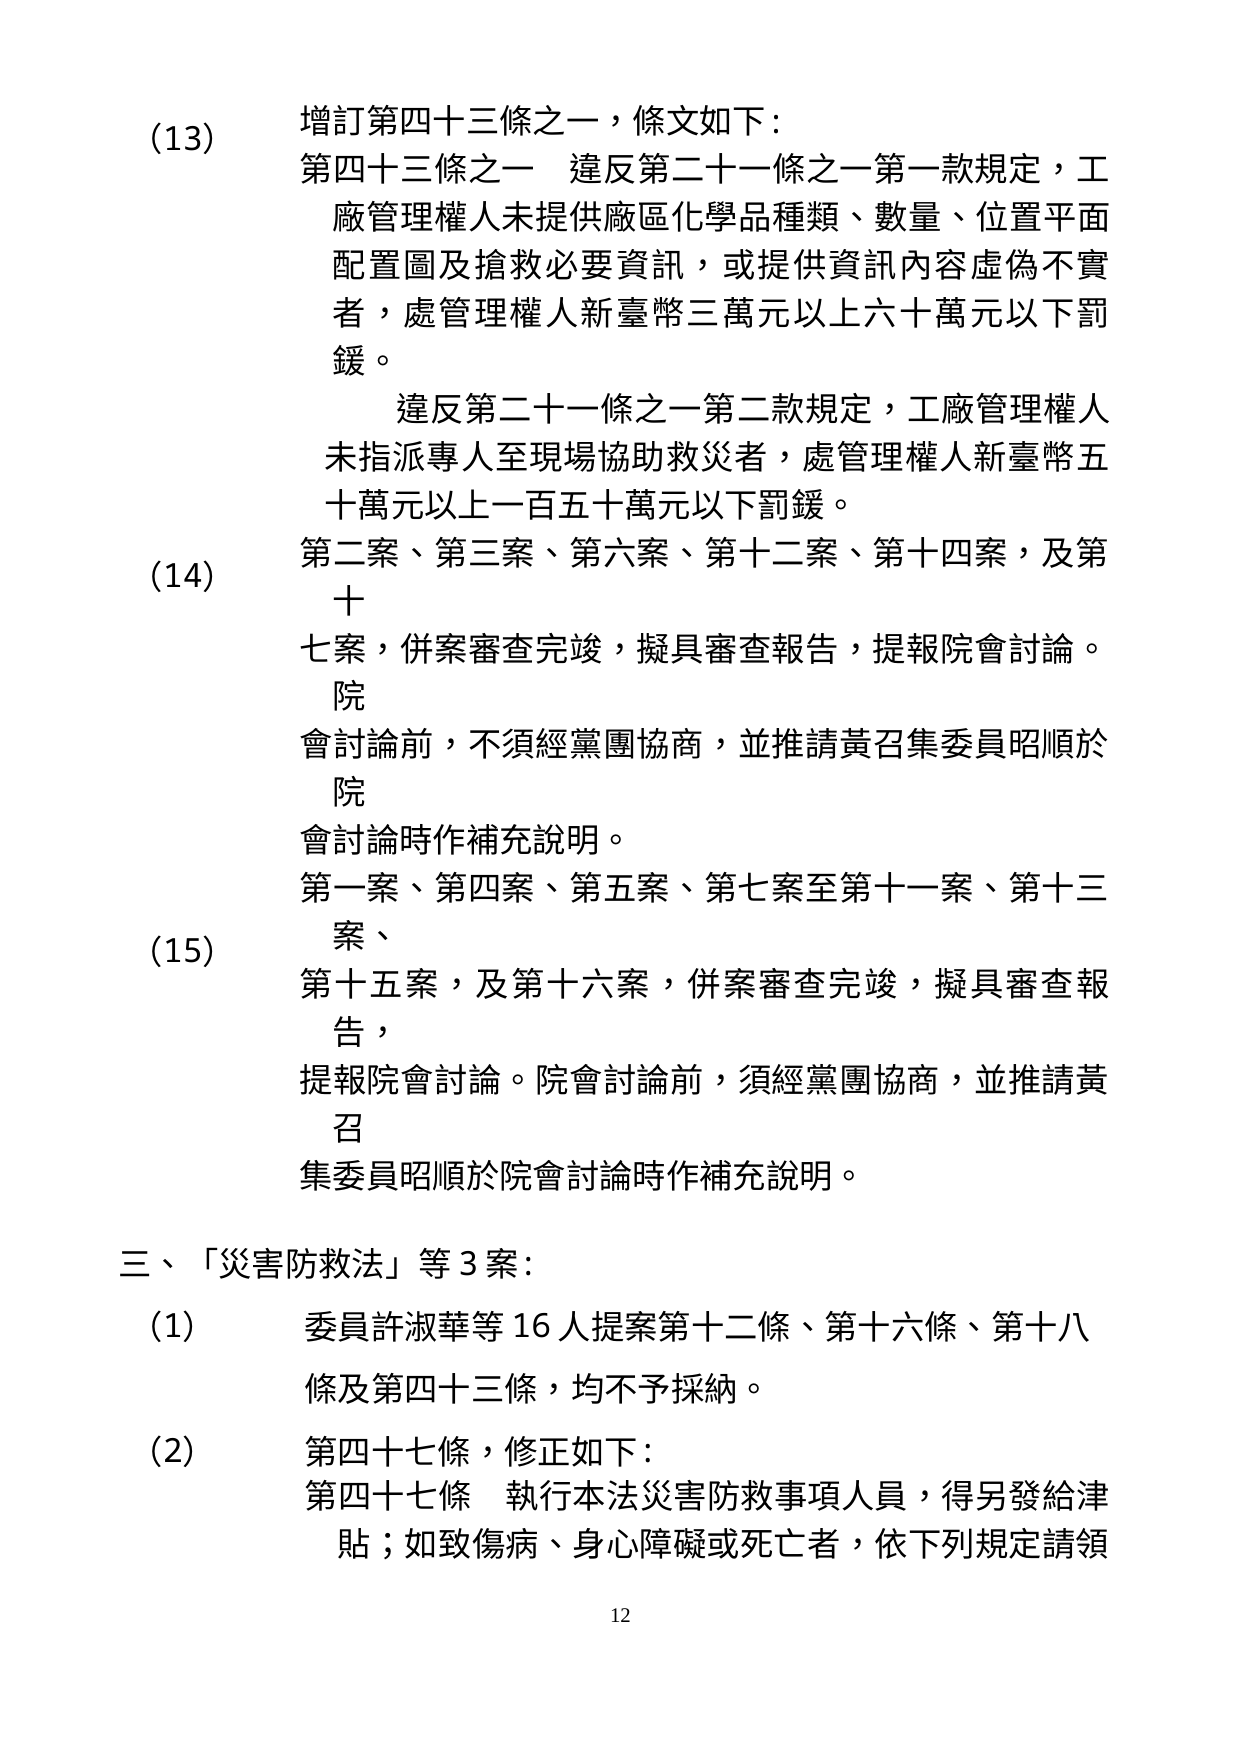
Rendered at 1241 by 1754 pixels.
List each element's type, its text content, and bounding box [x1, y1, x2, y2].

text 三、「災害防救法」等3案: [118, 1221, 1122, 1283]
table_cell [118, 527, 288, 862]
table_cell [118, 862, 288, 1198]
table_cell 第四十七條，修正如下: 第四十七條 執行本法災害防救事項人員，得另發給津貼；如致傷病、身心障礙或死亡者，依下列規定請領 [293, 1408, 1122, 1566]
table_cell [118, 96, 288, 527]
table_cell 增訂第四十三條之一，條文如下: 第四十三條之一 違反第二十一條之一第一款規定，工廠管理權人未提供廠區化學品種類、數量、位置平面配置圖及搶救必要資訊，或提供資訊內容虛偽不實者，處管理權人新臺幣三萬元以上六十萬元以下罰鍰。 違反第二十一條之一第二款規定，工廠管理權人未指派專人至現場協助救災者，處管理權人新臺幣五十萬元以上一百五十萬元以下罰鍰。 [288, 96, 1122, 527]
table_cell 第一案、第四案、第五案、第七案至第十一案、第十三案、 第十五案，及第十六案，併案審查完竣，擬具審查報告， 提報院會討論。院會討論前，須經黨團協商，並推請黃召 集委員昭順於院會討論時作補充說明。 [288, 862, 1122, 1198]
table_header [118, 1283, 293, 1408]
table_cell [118, 1408, 293, 1566]
table_cell 第二案、第三案、第六案、第十二案、第十四案，及第十 七案，併案審查完竣，擬具審查報告，提報院會討論。院 會討論前，不須經黨團協商，並推請黃召集委員昭順於院 會討論時作補充說明。 [288, 527, 1122, 862]
table_header 委員許淑華等16人提案第十二條、第十六條、第十八條及第四十三條，均不予採納。 [293, 1283, 1122, 1408]
